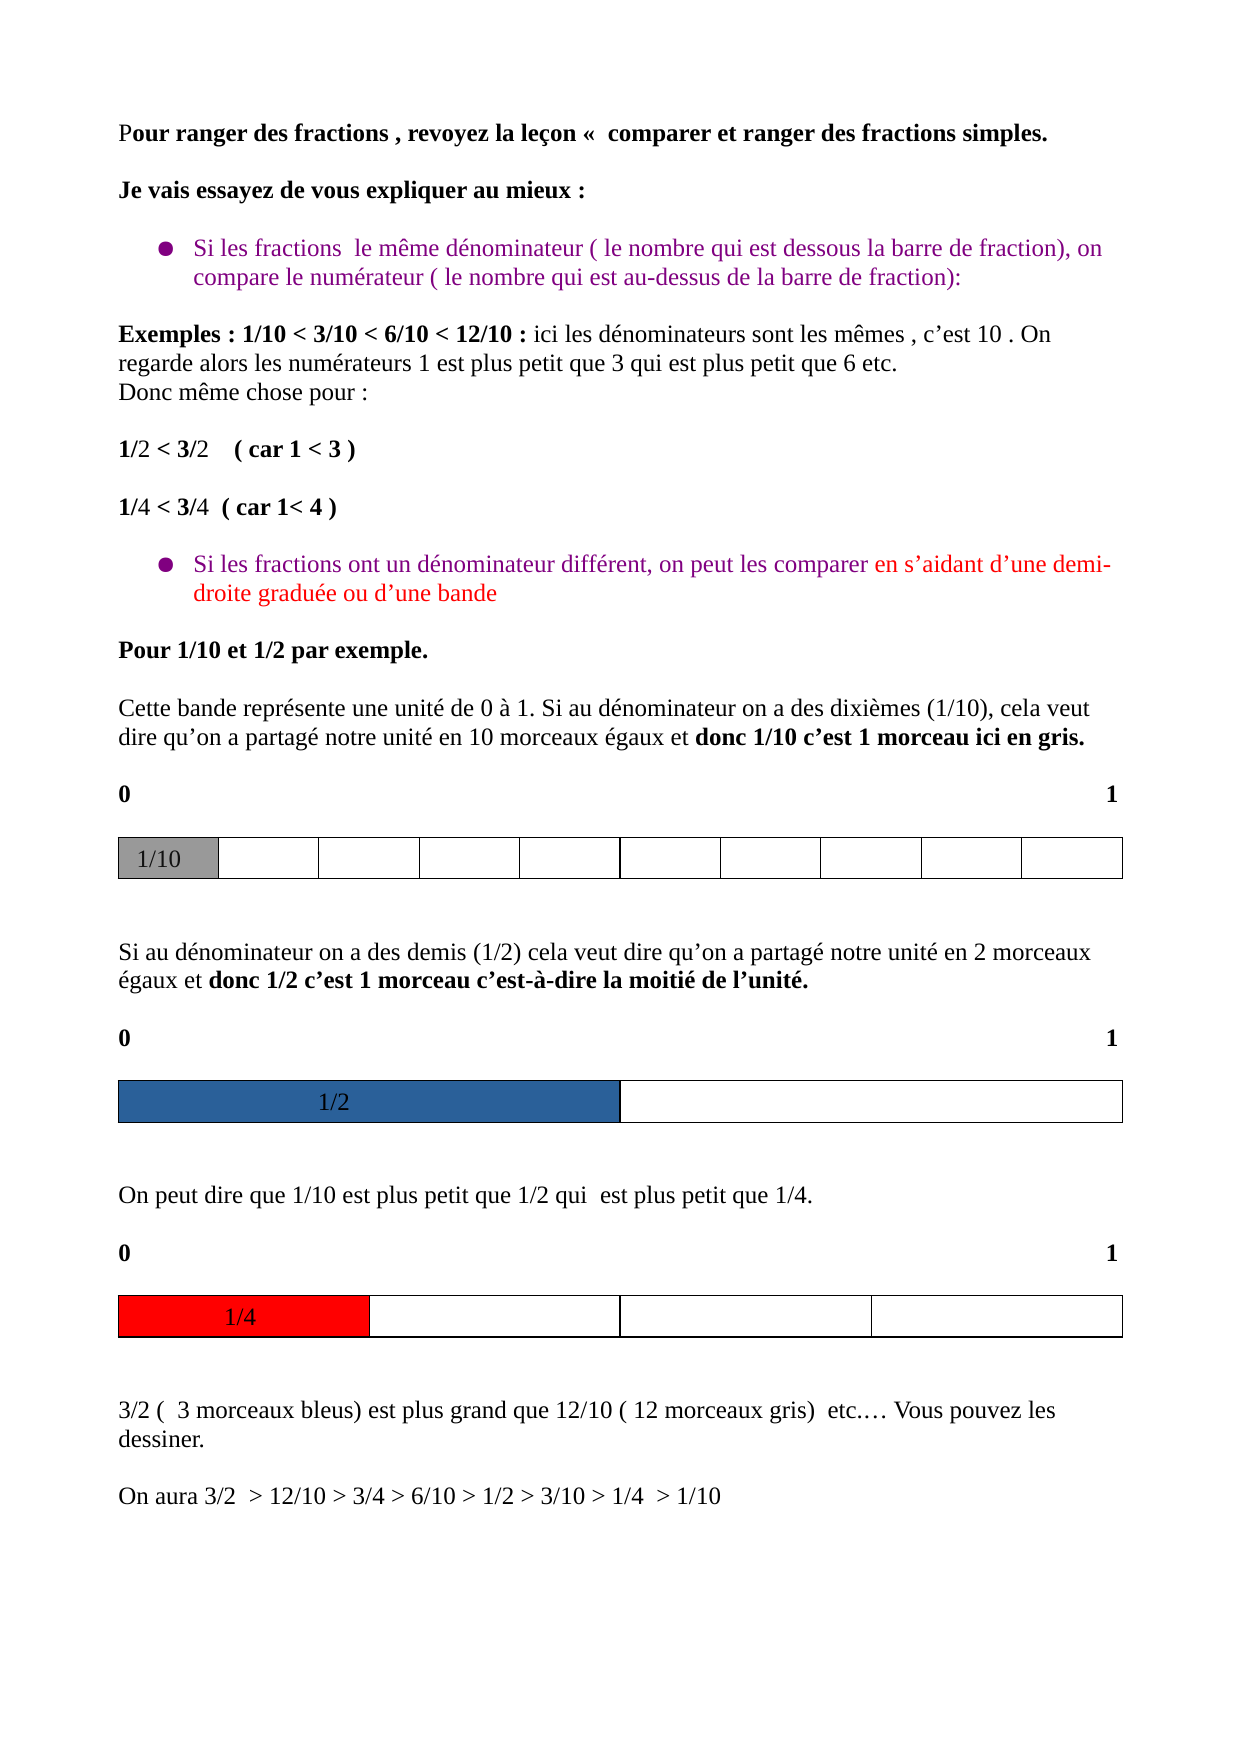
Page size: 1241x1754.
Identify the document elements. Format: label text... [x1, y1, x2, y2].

table_header [520, 838, 619, 878]
text 0 1 [118, 1023, 1122, 1052]
table_header 1/10 [119, 838, 218, 878]
text Pour ranger des fractions , revoyez la leçon « comparer et ranger des fractions simples. [118, 118, 1122, 147]
text 3/2 ( 3 morceaux bleus) est plus grand que 12/10 ( 12 morceaux gris) etc.… Vous pouvez les dessiner. [118, 1395, 1122, 1452]
table_header [370, 1296, 619, 1336]
text Cette bande représente une unité de 0 à 1. Si au dénominateur on a des dixièmes (1/10), cela veut dire qu’on a partagé notre unité en 10 morceaux égaux et donc 1/10 c’est 1 morceau ici en gris. [118, 693, 1122, 751]
table_header [821, 838, 921, 878]
list Si les fractions ont un dénominateur différent, on peut les comparer en s’aidant d’une demi-droite graduée ou d’une bande [156, 549, 1122, 607]
table_header [621, 1081, 1122, 1122]
table_header [1022, 838, 1122, 878]
table_header 1/4 [119, 1296, 369, 1336]
text On peut dire que 1/10 est plus petit que 1/2 qui est plus petit que 1/4. [118, 1180, 1122, 1209]
table_header [872, 1296, 1122, 1336]
text 0 1 [118, 1238, 1122, 1266]
text On aura 3/2 ˃ 12/10 ˃ 3/4 ˃ 6/10 ˃ 1/2 ˃ 3/10 ˃ 1/4 ˃ 1/10 [118, 1481, 1122, 1510]
table_header [621, 838, 720, 878]
list Si les fractions le même dénominateur ( le nombre qui est dessous la barre de fraction), on compare le numérateur ( le nombre qui est au-dessus de la barre de fraction): [156, 233, 1122, 291]
text 0 1 [118, 779, 1122, 808]
table_header [721, 838, 820, 878]
text Donc même chose pour : [118, 377, 1122, 406]
table_header 1/2 [119, 1081, 619, 1122]
text 1/4 ˂ 3/4 ( car 1˂ 4 ) [118, 492, 1122, 521]
table_header [319, 838, 419, 878]
table_header [922, 838, 1021, 878]
table_header [621, 1296, 871, 1336]
text Si au dénominateur on a des demis (1/2) cela veut dire qu’on a partagé notre unité en 2 morceaux égaux et donc 1/2 c’est 1 morceau c’est-à-dire la moitié de l’unité. [118, 937, 1122, 994]
text Exemples : 1/10 ˂ 3/10 ˂ 6/10 ˂ 12/10 : ici les dénominateurs sont les mêmes , c’est 10 . On regarde alors les numérateurs 1 est plus petit que 3 qui est plus petit que 6 etc. [118, 319, 1122, 377]
text 1/2 ˂ 3/2 ( car 1 ˂ 3 ) [118, 434, 1122, 463]
text Pour 1/10 et 1/2 par exemple. [118, 636, 1122, 664]
table_header [420, 838, 519, 878]
text Je vais essayez de vous expliquer au mieux : [118, 176, 1122, 204]
table_header [219, 838, 318, 878]
